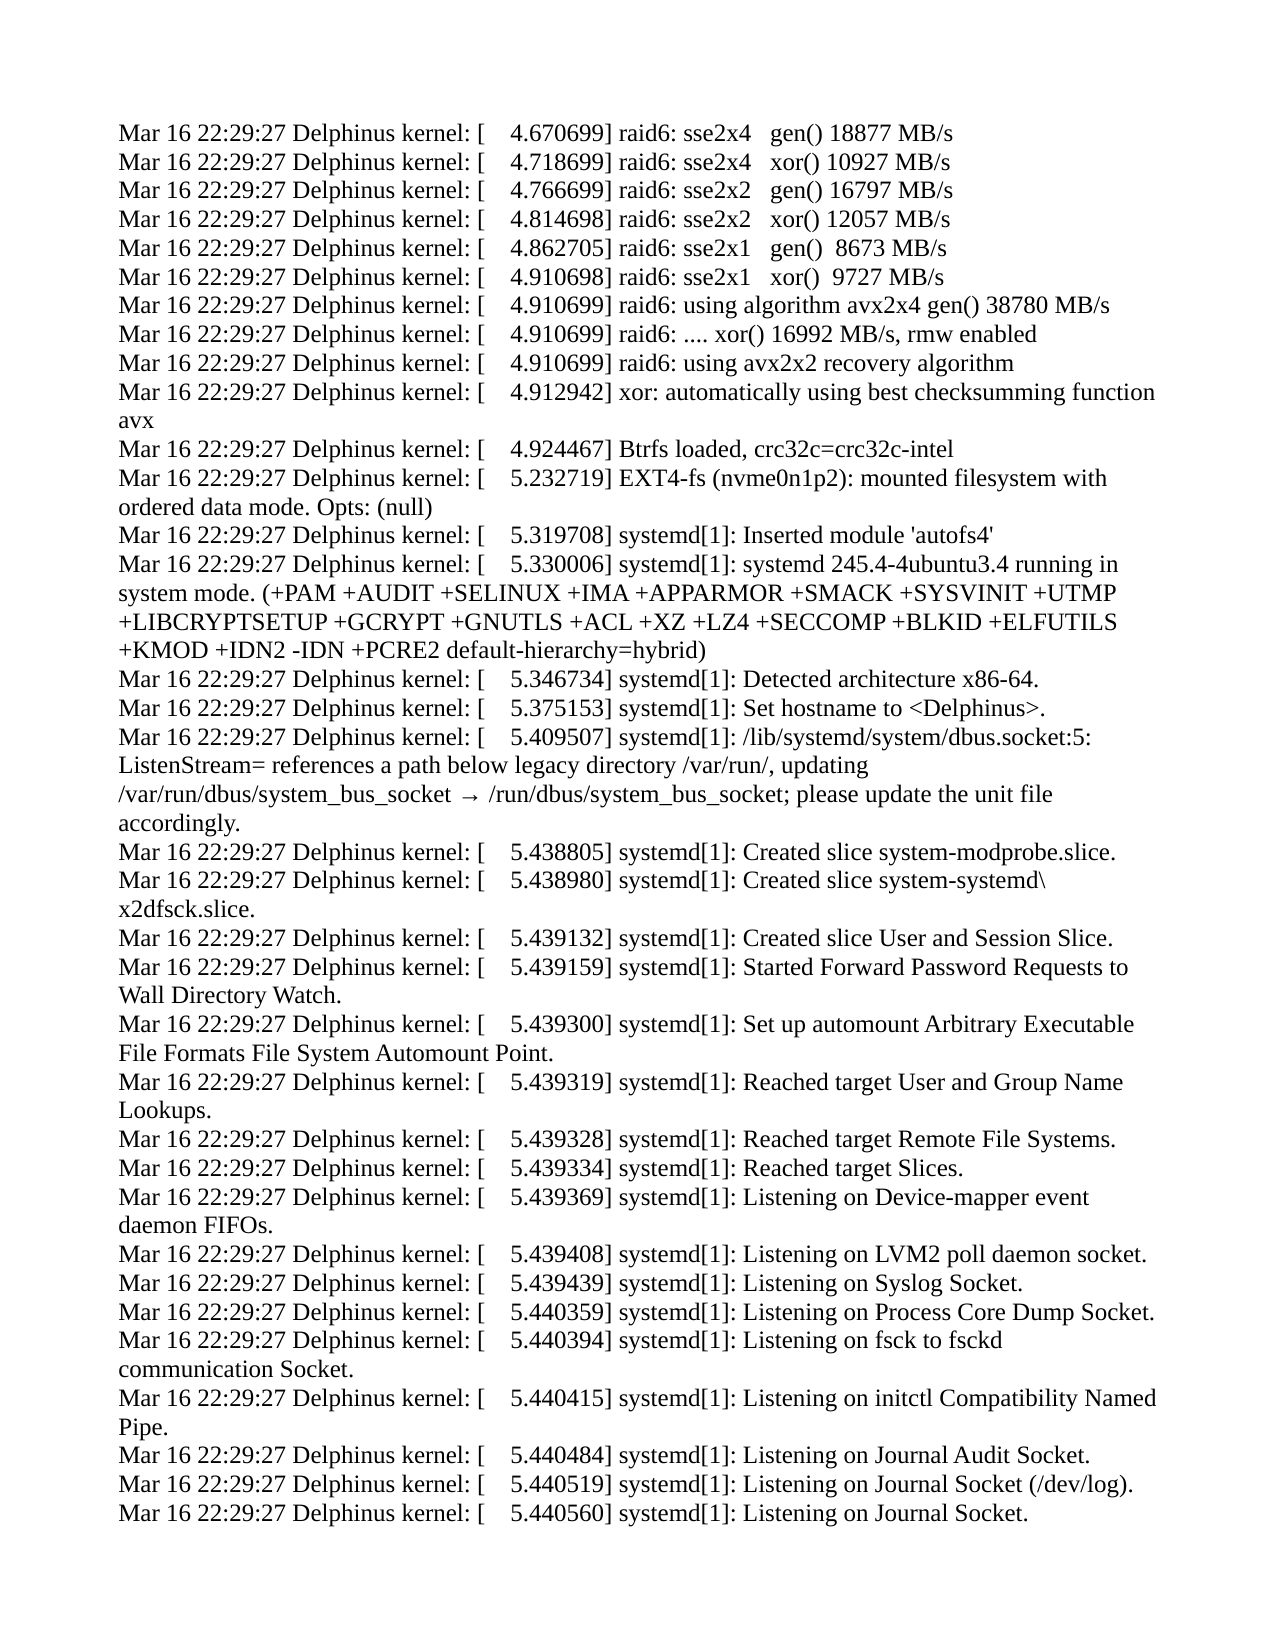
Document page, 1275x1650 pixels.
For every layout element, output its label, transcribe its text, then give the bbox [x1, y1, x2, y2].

text Mar 16 22:29:27 Delphinus kernel: [ 5.409507] systemd[1]: /lib/systemd/system/dbus.socket:5: ListenStream= references a path below legacy directory /var/run/, updating /var/run/dbus/system_bus_socket → /run/dbus/system_bus_socket; please update the unit file accordingly. [118, 722, 1157, 837]
text Mar 16 22:29:27 Delphinus kernel: [ 5.439408] systemd[1]: Listening on LVM2 poll daemon socket. [118, 1239, 1157, 1268]
text Mar 16 22:29:27 Delphinus kernel: [ 4.910699] raid6: using algorithm avx2x4 gen() 38780 MB/s [118, 291, 1157, 319]
text Mar 16 22:29:27 Delphinus kernel: [ 4.670699] raid6: sse2x4 gen() 18877 MB/s [118, 118, 1157, 147]
text Mar 16 22:29:27 Delphinus kernel: [ 5.440359] systemd[1]: Listening on Process Core Dump Socket. [118, 1297, 1157, 1326]
text Mar 16 22:29:27 Delphinus kernel: [ 4.814698] raid6: sse2x2 xor() 12057 MB/s [118, 204, 1157, 233]
text Mar 16 22:29:27 Delphinus kernel: [ 5.439300] systemd[1]: Set up automount Arbitrary Executable File Formats File System Automount Point. [118, 1009, 1157, 1067]
text Mar 16 22:29:27 Delphinus kernel: [ 5.439132] systemd[1]: Created slice User and Session Slice. [118, 923, 1157, 952]
text Mar 16 22:29:27 Delphinus kernel: [ 5.440484] systemd[1]: Listening on Journal Audit Socket. [118, 1441, 1157, 1469]
text Mar 16 22:29:27 Delphinus kernel: [ 5.440394] systemd[1]: Listening on fsck to fsckd communication Socket. [118, 1326, 1157, 1383]
text Mar 16 22:29:27 Delphinus kernel: [ 5.439319] systemd[1]: Reached target User and Group Name Lookups. [118, 1067, 1157, 1124]
text Mar 16 22:29:27 Delphinus kernel: [ 4.910698] raid6: sse2x1 xor() 9727 MB/s [118, 262, 1157, 291]
text Mar 16 22:29:27 Delphinus kernel: [ 5.438805] systemd[1]: Created slice system-modprobe.slice. [118, 837, 1157, 866]
text Mar 16 22:29:27 Delphinus kernel: [ 4.924467] Btrfs loaded, crc32c=crc32c-intel [118, 434, 1157, 463]
text Mar 16 22:29:27 Delphinus kernel: [ 5.439439] systemd[1]: Listening on Syslog Socket. [118, 1268, 1157, 1297]
text Mar 16 22:29:27 Delphinus kernel: [ 4.766699] raid6: sse2x2 gen() 16797 MB/s [118, 176, 1157, 204]
text Mar 16 22:29:27 Delphinus kernel: [ 5.439334] systemd[1]: Reached target Slices. [118, 1153, 1157, 1182]
text Mar 16 22:29:27 Delphinus kernel: [ 5.438980] systemd[1]: Created slice system-systemd\x2dfsck.slice. [118, 866, 1157, 923]
text Mar 16 22:29:27 Delphinus kernel: [ 4.718699] raid6: sse2x4 xor() 10927 MB/s [118, 147, 1157, 176]
text Mar 16 22:29:27 Delphinus kernel: [ 5.439369] systemd[1]: Listening on Device-mapper event daemon FIFOs. [118, 1182, 1157, 1239]
text Mar 16 22:29:27 Delphinus kernel: [ 4.912942] xor: automatically using best checksumming function avx [118, 377, 1157, 434]
text Mar 16 22:29:27 Delphinus kernel: [ 5.375153] systemd[1]: Set hostname to <Delphinus>. [118, 693, 1157, 722]
text Mar 16 22:29:27 Delphinus kernel: [ 5.440415] systemd[1]: Listening on initctl Compatibility Named Pipe. [118, 1383, 1157, 1441]
text Mar 16 22:29:27 Delphinus kernel: [ 5.346734] systemd[1]: Detected architecture x86-64. [118, 664, 1157, 693]
text Mar 16 22:29:27 Delphinus kernel: [ 4.862705] raid6: sse2x1 gen() 8673 MB/s [118, 233, 1157, 262]
text Mar 16 22:29:27 Delphinus kernel: [ 5.439159] systemd[1]: Started Forward Password Requests to Wall Directory Watch. [118, 952, 1157, 1009]
text Mar 16 22:29:27 Delphinus kernel: [ 4.910699] raid6: .... xor() 16992 MB/s, rmw enabled [118, 319, 1157, 348]
text Mar 16 22:29:27 Delphinus kernel: [ 5.232719] EXT4-fs (nvme0n1p2): mounted filesystem with ordered data mode. Opts: (null) [118, 463, 1157, 521]
text Mar 16 22:29:27 Delphinus kernel: [ 5.330006] systemd[1]: systemd 245.4-4ubuntu3.4 running in system mode. (+PAM +AUDIT +SELINUX +IMA +APPARMOR +SMACK +SYSVINIT +UTMP +LIBCRYPTSETUP +GCRYPT +GNUTLS +ACL +XZ +LZ4 +SECCOMP +BLKID +ELFUTILS +KMOD +IDN2 -IDN +PCRE2 default-hierarchy=hybrid) [118, 549, 1157, 664]
text Mar 16 22:29:27 Delphinus kernel: [ 5.439328] systemd[1]: Reached target Remote File Systems. [118, 1124, 1157, 1153]
text Mar 16 22:29:27 Delphinus kernel: [ 5.440519] systemd[1]: Listening on Journal Socket (/dev/log). [118, 1469, 1157, 1498]
text Mar 16 22:29:27 Delphinus kernel: [ 5.319708] systemd[1]: Inserted module 'autofs4' [118, 521, 1157, 549]
text Mar 16 22:29:27 Delphinus kernel: [ 4.910699] raid6: using avx2x2 recovery algorithm [118, 348, 1157, 377]
text Mar 16 22:29:27 Delphinus kernel: [ 5.440560] systemd[1]: Listening on Journal Socket. [118, 1498, 1157, 1527]
